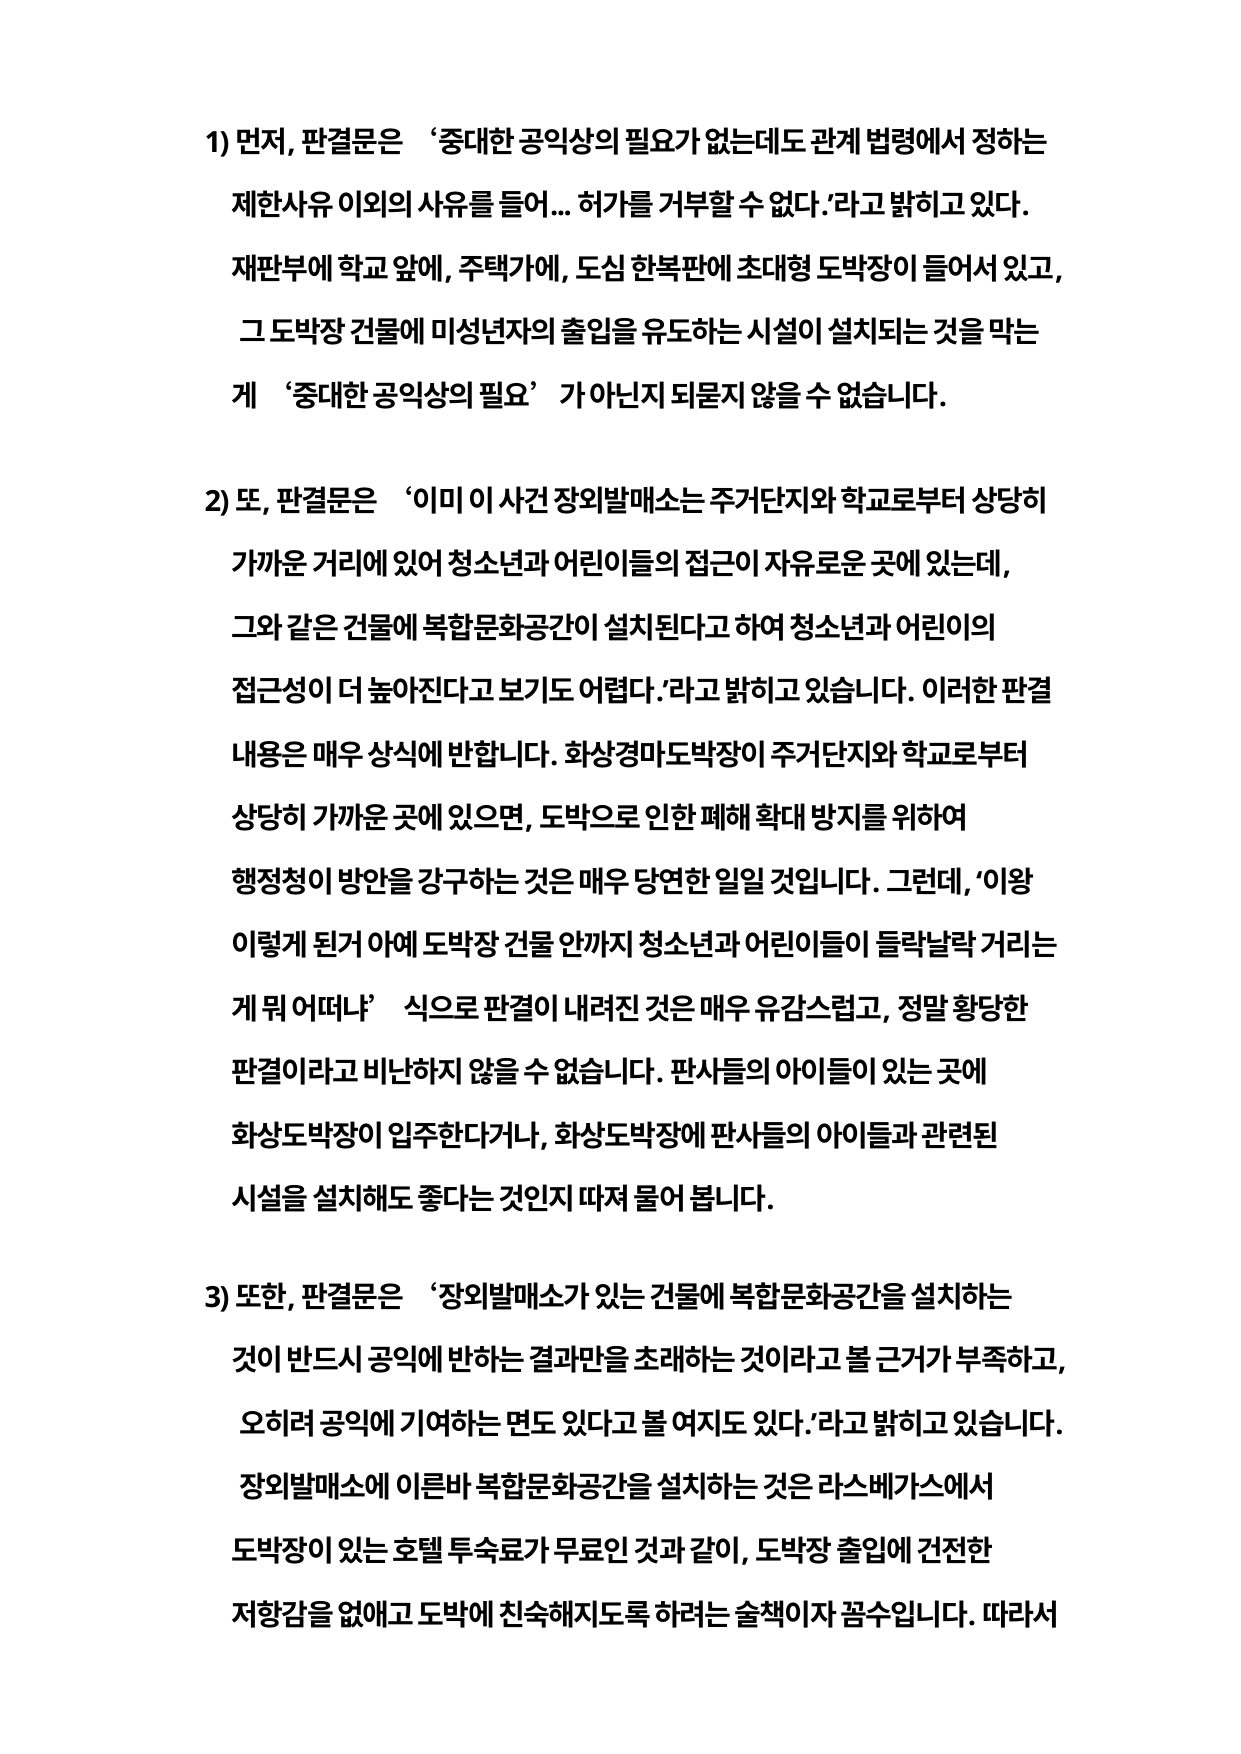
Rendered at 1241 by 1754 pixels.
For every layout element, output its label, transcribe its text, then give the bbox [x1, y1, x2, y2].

text 3) 또한, 판결문은 ‘장외발매소가 있는 건물에 복합문화공간을 설치하는 것이 반드시 공익에 반하는 결과만을 초래하는 것이라고 볼 근거가 부족하고, 오히려 공익에 기여하는 면도 있다고 볼 여지도 있다.’라고 밝히고 있습니다. 장외발매소에 이른바 복합문화공간을 설치하는 것은 라스베가스에서 도박장이 있는 호텔 투숙료가 무료인 것과 같이, 도박장 출입에 건전한 저항감을 없애고 도박에 친숙해지도록 하려는 술책이자 꼼수입니다. 따라서 도박장에 이른바 복합문화센터를 운영하려는 계획은 당장 중단되어야 할 것이며, 마사회가 사회공헌을 하려면 도박장이 아닌, 문제가 없는 곳에 복합문화센터를 설치해야 할 것입니다. 설령, 도박장 건물 내에 복합문화센터를 운영한다 하더라도, 그것은 성인을 대상으로 하는 노래교실이나 승마교실 같은 것이 되어야지, 미성년을 대상으로 하는 키즈카페가 되어서는 안 될 것입니다. 어릴 때부터 도박장에 출입을 하고 도박에 대한 호기심을 자극해서야 되겠습니까. 맹자의 어머니가 왜 3번이나 이사를 했는지 재판부는 맹모삼천지교의 고사를 다시 익혀야 할 것입니다. [204, 1273, 1063, 1633]
text 2) 또, 판결문은 ‘이미 이 사건 장외발매소는 주거단지와 학교로부터 상당히 가까운 거리에 있어 청소년과 어린이들의 접근이 자유로운 곳에 있는데, 그와 같은 건물에 복합문화공간이 설치된다고 하여 청소년과 어린이의 접근성이 더 높아진다고 보기도 어렵다.’라고 밝히고 있습니다. 이러한 판결 내용은 매우 상식에 반합니다. 화상경마도박장이 주거단지와 학교로부터 상당히 가까운 곳에 있으면, 도박으로 인한 폐해 확대 방지를 위하여 행정청이 방안을 강구하는 것은 매우 당연한 일일 것입니다. 그런데, ‘이왕 이렇게 된거 아예 도박장 건물 안까지 청소년과 어린이들이 들락날락 거리는 게 뭐 어떠냐’ 식으로 판결이 내려진 것은 매우 유감스럽고, 정말 황당한 판결이라고 비난하지 않을 수 없습니다. 판사들의 아이들이 있는 곳에 화상도박장이 입주한다거나, 화상도박장에 판사들의 아이들과 관련된 시설을 설치해도 좋다는 것인지 따져 물어 봅니다. [204, 477, 1063, 1260]
text 1) 먼저, 판결문은 ‘중대한 공익상의 필요가 없는데도 관계 법령에서 정하는 제한사유 이외의 사유를 들어... 허가를 거부할 수 없다.’라고 밝히고 있다. 재판부에 학교 앞에, 주택가에, 도심 한복판에 초대형 도박장이 들어서 있고, 그 도박장 건물에 미성년자의 출입을 유도하는 시설이 설치되는 것을 막는 게 ‘중대한 공익상의 필요’가 아닌지 되묻지 않을 수 없습니다. [204, 118, 1063, 415]
